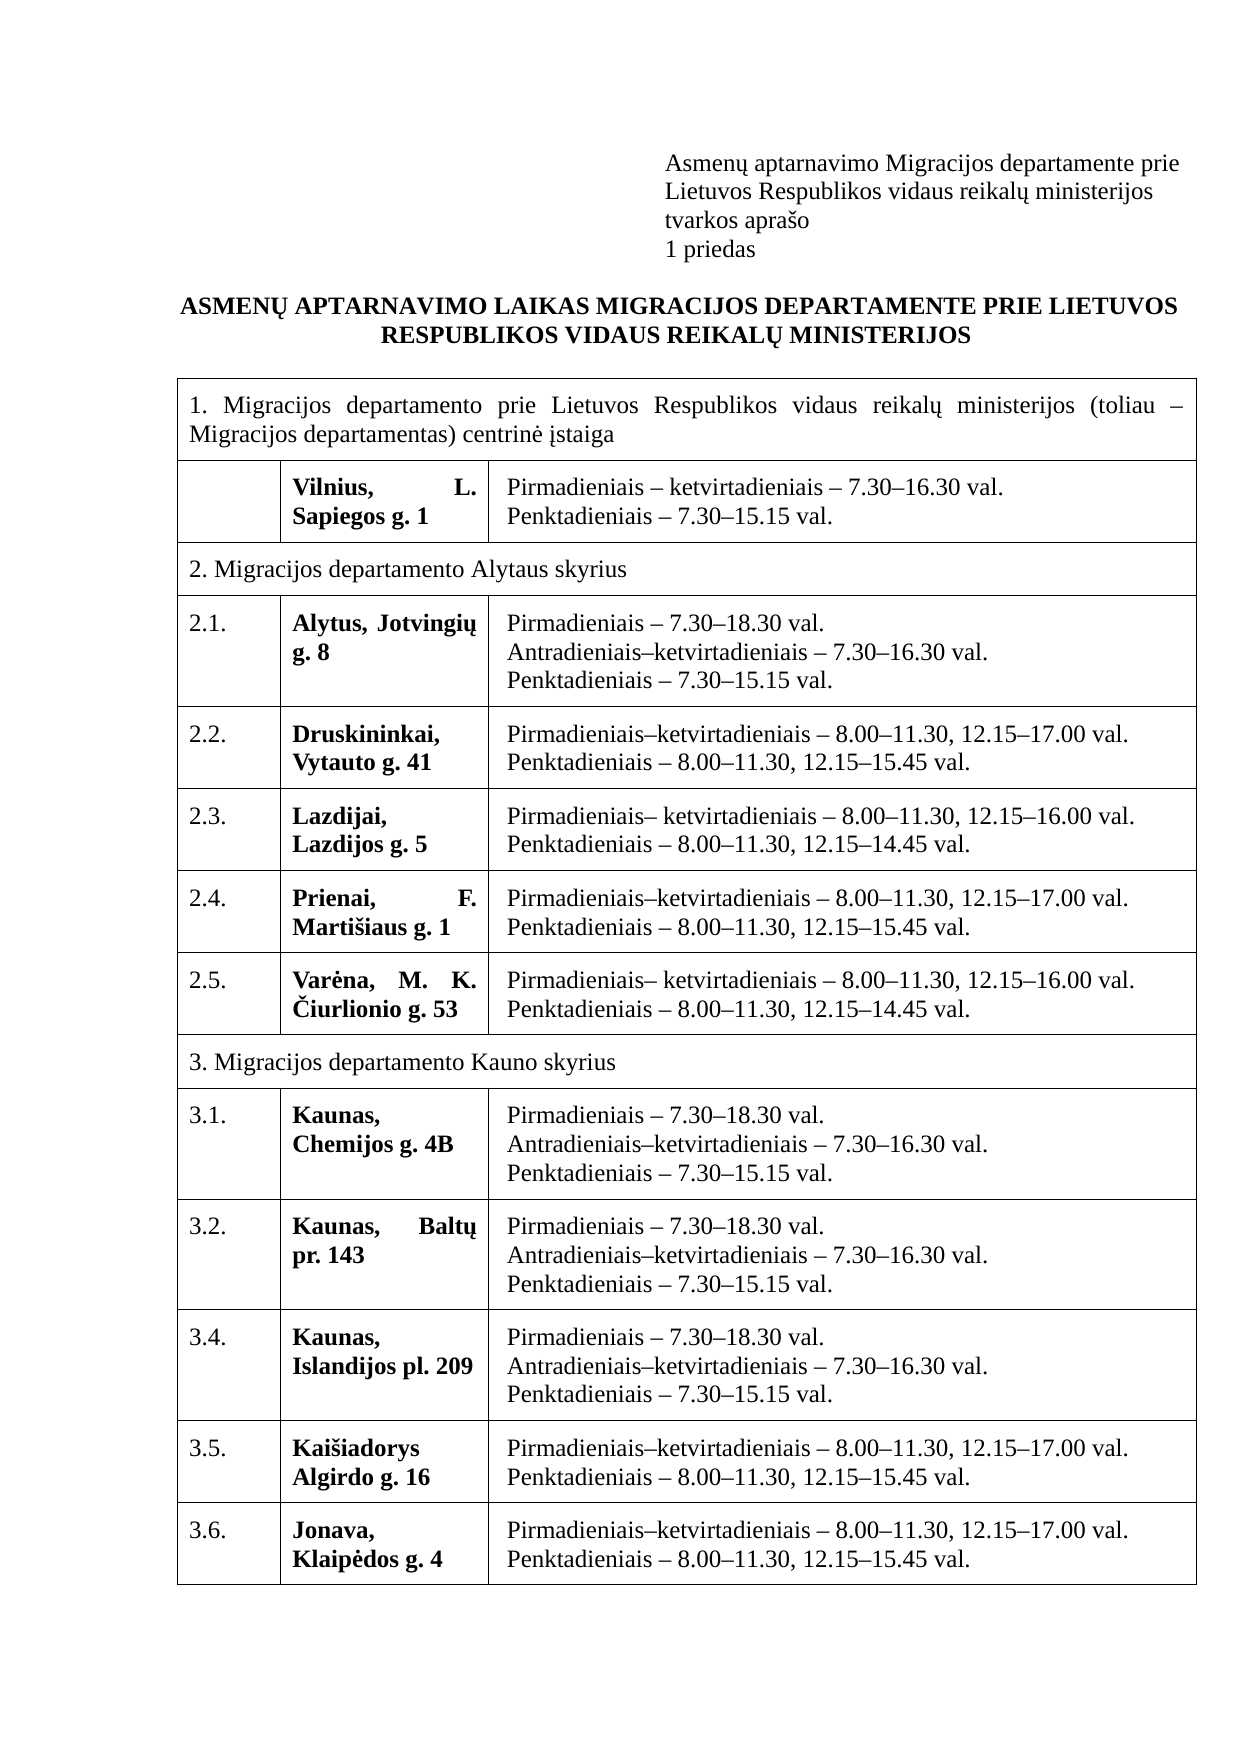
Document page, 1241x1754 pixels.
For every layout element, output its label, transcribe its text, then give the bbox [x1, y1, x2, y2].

table_cell Pirmadieniais–ketvirtadieniais – 8.00–11.30, 12.15–17.00 val. Penktadieniais – 8.00–11.30, 12.15–15.45 val. [489, 1421, 1196, 1502]
text Asmenų aptarnavimo Migracijos departamente prie [664, 148, 1181, 176]
table_cell Prienai, F. Martišiaus g. 1 [281, 871, 488, 952]
text Lietuvos Respublikos vidaus reikalų ministerijos [664, 176, 1181, 205]
table_header 1. Migracijos departamento prie Lietuvos Respublikos vidaus reikalų ministerijos (toliau – Migracijos departamentas) centrinė įstaiga [178, 379, 1196, 460]
table_cell 3. Migracijos departamento Kauno skyrius [178, 1035, 1196, 1088]
table_cell Kaunas, Chemijos g. 4B [281, 1089, 488, 1198]
table_cell Pirmadieniais – 7.30–18.30 val. Antradieniais–ketvirtadieniais – 7.30–16.30 val. Penktadieniais – 7.30–15.15 val. [489, 1200, 1196, 1309]
table_cell 2.5. [178, 953, 280, 1034]
table_cell 3.6. [178, 1503, 280, 1584]
table_cell 2.4. [178, 871, 280, 952]
table_cell Pirmadieniais – ketvirtadieniais – 7.30–16.30 val. Penktadieniais – 7.30–15.15 val. [489, 461, 1196, 542]
table_cell Varėna, M. K. Čiurlionio g. 53 [281, 953, 488, 1034]
table_cell Druskininkai, Vytauto g. 41 [281, 707, 488, 788]
table_cell 2.3. [178, 789, 280, 870]
text tvarkos aprašo [664, 205, 1181, 234]
text ASMENŲ APTARNAVIMO LAIKAS MIGRACIJOS DEPARTAMENTE PRIE LIETUVOS RESPUBLIKOS VIDAUS REIKALŲ MINISTERIJOS [177, 291, 1181, 349]
table_cell Alytus, Jotvingių g. 8 [281, 596, 488, 706]
table_cell Pirmadieniais–ketvirtadieniais – 8.00–11.30, 12.15–17.00 val. Penktadieniais – 8.00–11.30, 12.15–15.45 val. [489, 871, 1196, 952]
table_cell Lazdijai, Lazdijos g. 5 [281, 789, 488, 870]
table_cell 2.1. [178, 596, 280, 706]
table_cell Kaunas, Islandijos pl. 209 [281, 1310, 488, 1420]
table_cell Pirmadieniais–ketvirtadieniais – 8.00–11.30, 12.15–17.00 val. Penktadieniais – 8.00–11.30, 12.15–15.45 val. [489, 707, 1196, 788]
table_cell 2. Migracijos departamento Alytaus skyrius [178, 543, 1196, 595]
table_cell Pirmadieniais–ketvirtadieniais – 8.00–11.30, 12.15–17.00 val. Penktadieniais – 8.00–11.30, 12.15–15.45 val. [489, 1503, 1196, 1584]
table_cell Pirmadieniais– ketvirtadieniais – 8.00–11.30, 12.15–16.00 val. Penktadieniais – 8.00–11.30, 12.15–14.45 val. [489, 789, 1196, 870]
table_cell Jonava, Klaipėdos g. 4 [281, 1503, 488, 1584]
table_cell Kaunas, Baltų pr. 143 [281, 1200, 488, 1309]
table_cell Pirmadieniais – 7.30–18.30 val. Antradieniais–ketvirtadieniais – 7.30–16.30 val. Penktadieniais – 7.30–15.15 val. [489, 1310, 1196, 1420]
table_cell Vilnius, L. Sapiegos g. 1 [281, 461, 488, 542]
table_cell 3.2. [178, 1200, 280, 1309]
table_cell 3.1. [178, 1089, 280, 1198]
table_cell Kaišiadorys Algirdo g. 16 [281, 1421, 488, 1502]
table_cell 3.4. [178, 1310, 280, 1420]
table_cell Pirmadieniais– ketvirtadieniais – 8.00–11.30, 12.15–16.00 val. Penktadieniais – 8.00–11.30, 12.15–14.45 val. [489, 953, 1196, 1034]
table_cell [178, 461, 280, 542]
table_cell Pirmadieniais – 7.30–18.30 val. Antradieniais–ketvirtadieniais – 7.30–16.30 val. Penktadieniais – 7.30–15.15 val. [489, 1089, 1196, 1198]
table_cell 3.5. [178, 1421, 280, 1502]
table_cell 2.2. [178, 707, 280, 788]
table_cell Pirmadieniais – 7.30–18.30 val. Antradieniais–ketvirtadieniais – 7.30–16.30 val. Penktadieniais – 7.30–15.15 val. [489, 596, 1196, 706]
text 1 priedas [664, 234, 1181, 263]
